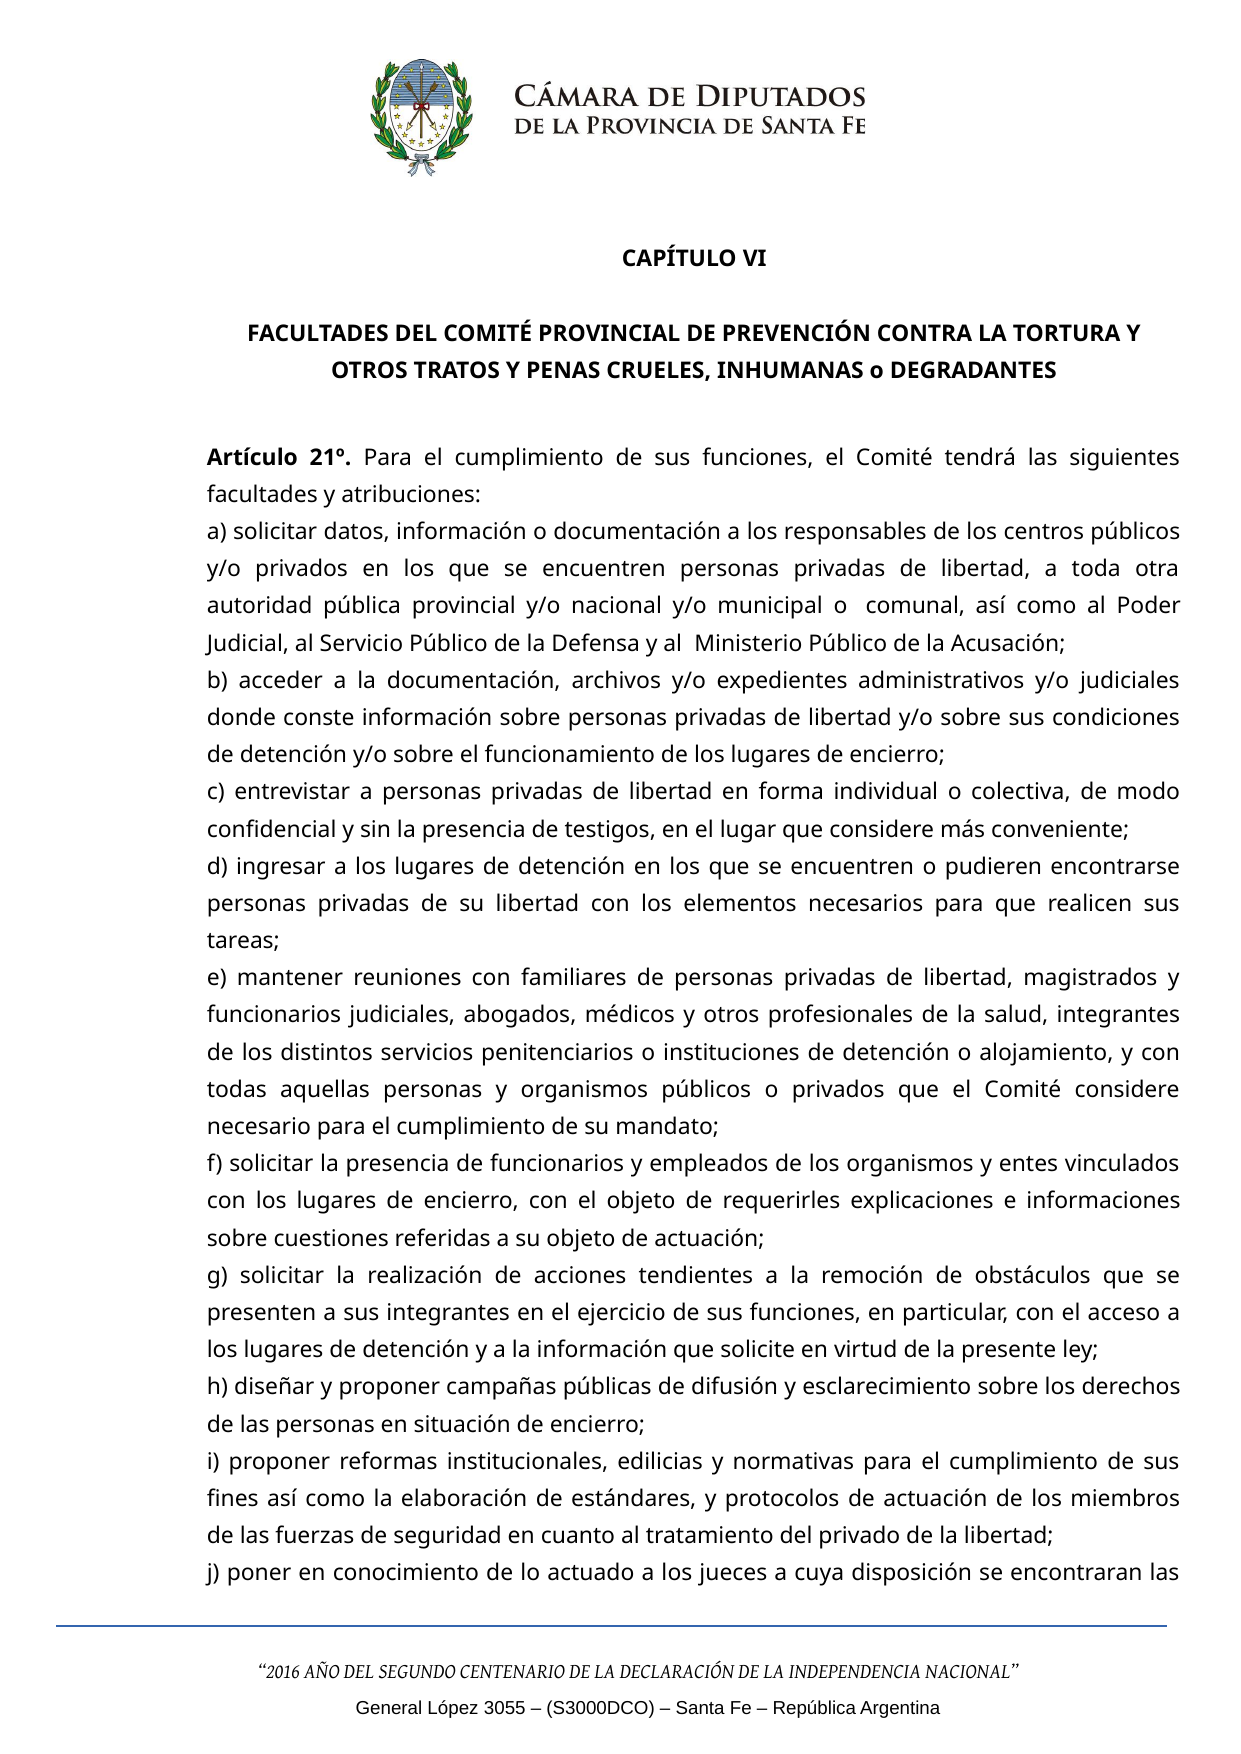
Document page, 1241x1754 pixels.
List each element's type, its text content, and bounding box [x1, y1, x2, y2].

text g) solicitar la realización de acciones tendientes a la remoción de obstáculos que se presenten a sus integrantes en el ejercicio de sus funciones, en particular, con el acceso a los lugares de detención y a la información que solicite en virtud de la presente ley; [207, 1259, 1181, 1364]
text CAPÍTULO VI [207, 242, 1181, 273]
text f) solicitar la presencia de funcionarios y empleados de los organismos y entes vinculados con los lugares de encierro, con el objeto de requerirles explicaciones e informaciones sobre cuestiones referidas a su objeto de actuación; [207, 1147, 1181, 1253]
text i) proponer reformas institucionales, edilicias y normativas para el cumplimiento de sus fines así como la elaboración de estándares, y protocolos de actuación de los miembros de las fuerzas de seguridad en cuanto al tratamiento del privado de la libertad; [207, 1445, 1181, 1550]
text j) poner en conocimiento de lo actuado a los jueces a cuya disposición se encontraran las [207, 1556, 1181, 1587]
text Artículo 21º. Para el cumplimiento de sus funciones, el Comité tendrá las siguientes facultades y atribuciones: [207, 441, 1181, 509]
text a) solicitar datos, información o documentación a los responsables de los centros públicos y/o privados en los que se encuentren personas privadas de libertad, a toda otra autoridad pública provincial y/o nacional y/o municipal o comunal, así como al Poder Judicial, al Servicio Público de la Defensa y al Ministerio Público de la Acusación; [207, 515, 1181, 658]
text c) entrevistar a personas privadas de libertad en forma individual o colectiva, de modo confidencial y sin la presencia de testigos, en el lugar que considere más conveniente; [207, 775, 1181, 844]
text e) mantener reuniones con familiares de personas privadas de libertad, magistrados y funcionarios judiciales, abogados, médicos y otros profesionales de la salud, integrantes de los distintos servicios penitenciarios o instituciones de detención o alojamiento, y con todas aquellas personas y organismos públicos o privados que el Comité considere necesario para el cumplimiento de su mandato; [207, 961, 1181, 1141]
text FACULTADES DEL COMITÉ PROVINCIAL DE PREVENCIÓN CONTRA LA TORTURA Y OTROS TRATOS Y PENAS CRUELES, INHUMANAS o DEGRADANTES [207, 317, 1181, 385]
picture [370, 59, 866, 181]
text d) ingresar a los lugares de detención en los que se encuentren o pudieren encontrarse personas privadas de su libertad con los elementos necesarios para que realicen sus tareas; [207, 850, 1181, 955]
text b) acceder a la documentación, archivos y/o expedientes administrativos y/o judiciales donde conste información sobre personas privadas de libertad y/o sobre sus condiciones de detención y/o sobre el funcionamiento de los lugares de encierro; [207, 664, 1181, 769]
text h) diseñar y proponer campañas públicas de difusión y esclarecimiento sobre los derechos de las personas en situación de encierro; [207, 1370, 1181, 1439]
